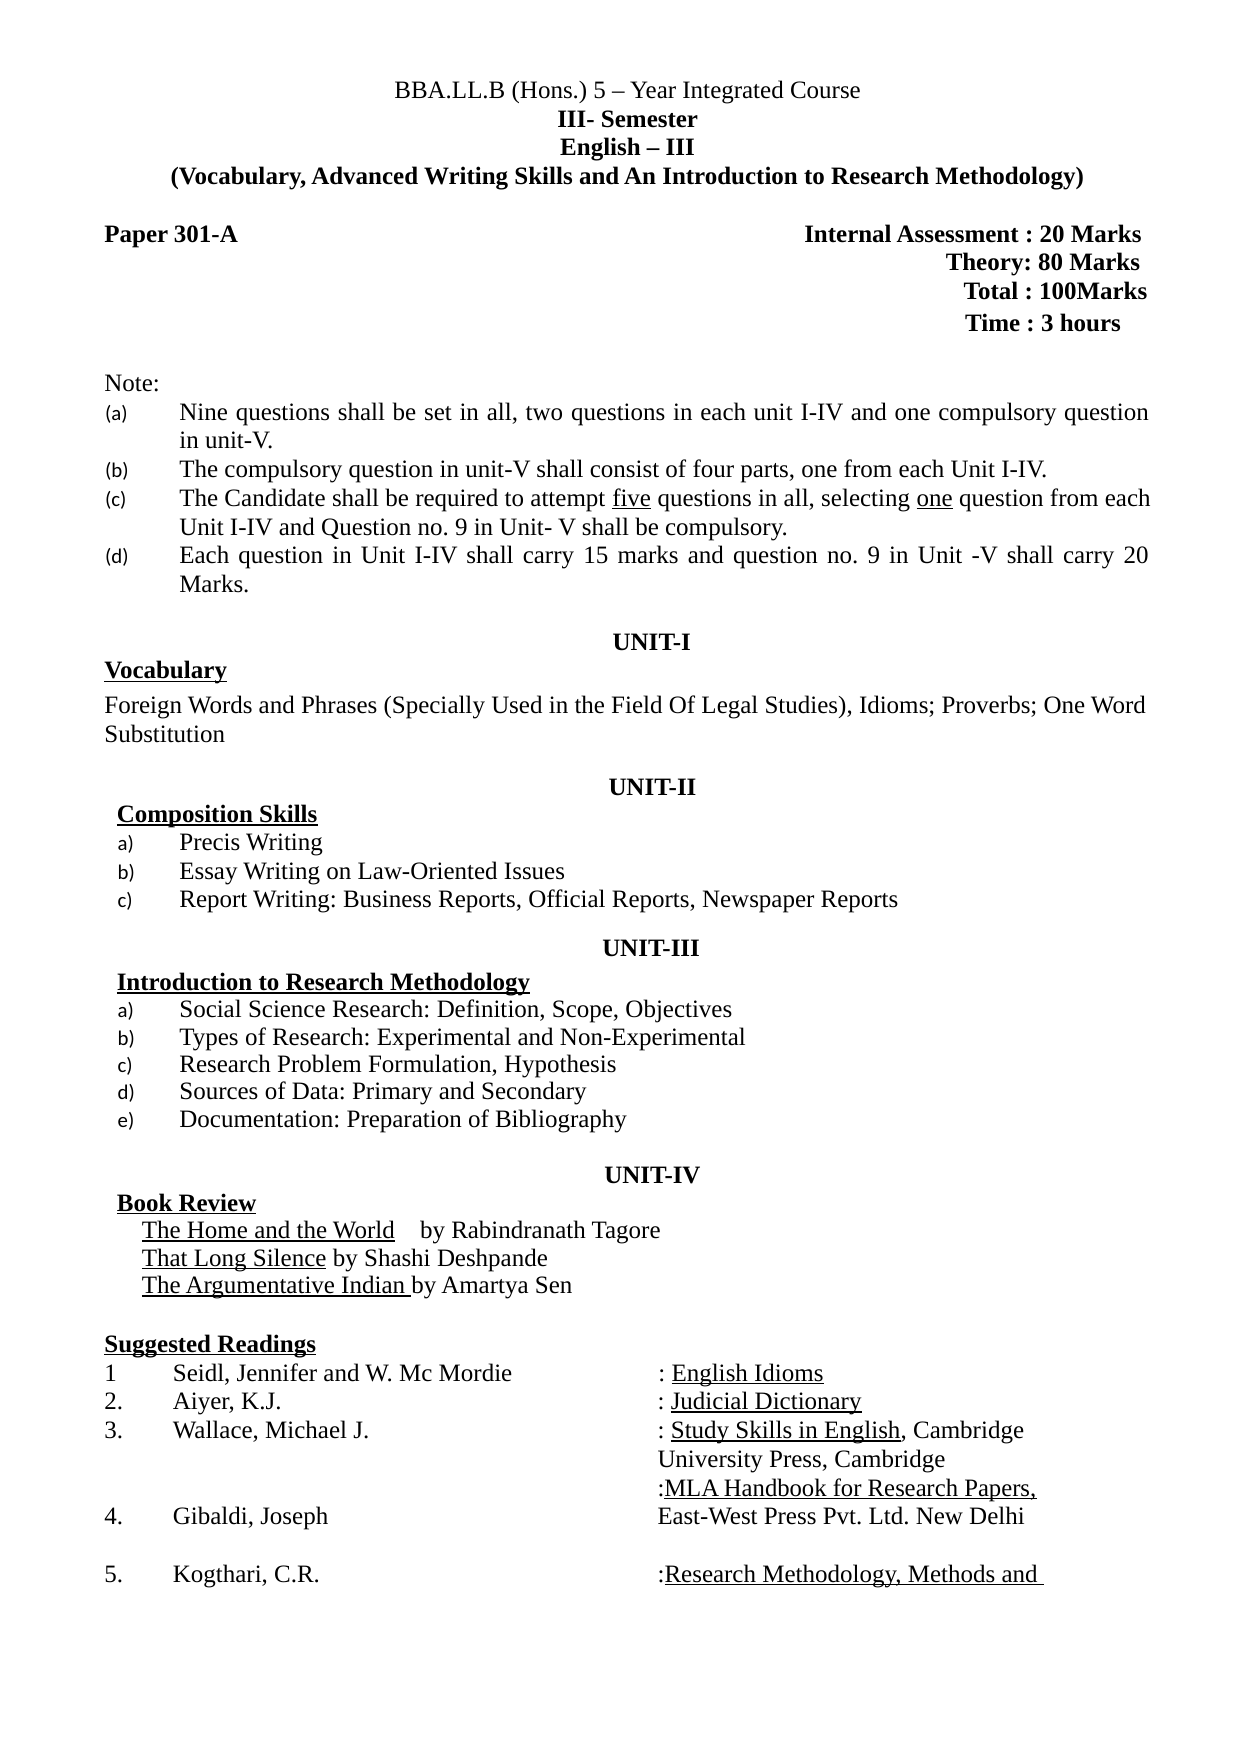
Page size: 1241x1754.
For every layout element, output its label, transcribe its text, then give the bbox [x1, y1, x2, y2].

table_cell [657, 1530, 1135, 1559]
text III- Semester [104, 104, 1151, 132]
table_header [1051, 1329, 1135, 1358]
table_cell [1051, 1358, 1135, 1386]
text That Long Silence by Shashi Deshpande [117, 1244, 1151, 1272]
table_header Suggested Readings [104, 1329, 751, 1358]
table_cell [1051, 1444, 1135, 1473]
list Each question in Unit I-IV shall carry 15 marks and question no. 9 in Unit -V shall carry 20 Marks. [105, 541, 1151, 598]
table_header [964, 1329, 1051, 1358]
table_cell 1 [104, 1358, 173, 1386]
table_cell :Research Methodology, Methods and [657, 1559, 1135, 1588]
table_cell University Press, Cambridge [657, 1444, 1051, 1473]
text BBA.LL.B (Hons.) 5 – Year Integrated Course [104, 75, 1151, 104]
text (Vocabulary, Advanced Writing Skills and An Introduction to Research Methodology) [104, 161, 1151, 190]
text Time : 3 hours [104, 308, 1151, 337]
list Research Problem Formulation, Hypothesis [117, 1051, 1151, 1078]
table_cell Wallace, Michael J. [173, 1415, 657, 1444]
table_cell 5. [104, 1559, 173, 1588]
table_cell : Judicial Dictionary [657, 1386, 1051, 1415]
table_cell 4. [104, 1473, 173, 1530]
list Social Science Research: Definition, Scope, Objectives [117, 996, 1151, 1023]
text Total : 100Marks [104, 276, 1151, 305]
list Documentation: Preparation of Bibliography [117, 1105, 1151, 1132]
text Composition Skills [117, 801, 1151, 828]
text The Argumentative Indian by Amartya Sen [117, 1272, 1151, 1299]
text Book Review [117, 1189, 1151, 1217]
list Precis Writing [117, 828, 1151, 856]
table_cell [173, 1444, 657, 1473]
text UNIT-III [602, 933, 1151, 962]
text Vocabulary [104, 656, 1151, 684]
text UNIT-II [608, 772, 1151, 801]
table_cell [1051, 1473, 1135, 1530]
table_cell [104, 1444, 173, 1473]
text Theory: 80 Marks [104, 247, 1151, 276]
table_cell Seidl, Jennifer and W. Mc Mordie [173, 1358, 657, 1386]
text Paper 301-A Internal Assessment : 20 Marks [104, 219, 1151, 247]
table_cell [1051, 1386, 1135, 1415]
text The Home and the World by Rabindranath Tagore [117, 1217, 1151, 1244]
table_cell Aiyer, K.J. [173, 1386, 657, 1415]
table_cell [173, 1530, 657, 1559]
table_cell :MLA Handbook for Research Papers, East-West Press Pvt. Ltd. New Delhi [657, 1473, 1051, 1530]
list Types of Research: Experimental and Non-Experimental [117, 1023, 1151, 1051]
list Essay Writing on Law-Oriented Issues [117, 856, 1151, 884]
list Nine questions shall be set in all, two questions in each unit I-IV and one compulsory question in unit-V. [105, 397, 1151, 454]
text Note: [104, 368, 1151, 397]
text English – III [104, 132, 1151, 161]
text Introduction to Research Methodology [117, 967, 1151, 996]
table_cell : English Idioms [657, 1358, 1051, 1386]
table_cell 3. [104, 1415, 173, 1444]
list Sources of Data: Primary and Secondary [117, 1078, 1151, 1105]
table_cell : Study Skills in English, Cambridge [657, 1415, 1051, 1444]
list Report Writing: Business Reports, Official Reports, Newspaper Reports [117, 884, 1151, 913]
text UNIT-IV [604, 1160, 1151, 1188]
list The compulsory question in unit-V shall consist of four parts, one from each Unit I-IV. [105, 454, 1154, 483]
table_cell [1051, 1415, 1135, 1444]
list The Candidate shall be required to attempt five questions in all, selecting one question from each Unit I-IV and Question no. 9 in Unit- V shall be compulsory. [105, 483, 1151, 541]
table_cell Gibaldi, Joseph [173, 1473, 657, 1530]
table_cell Kogthari, C.R. [173, 1559, 657, 1588]
text UNIT-I [612, 627, 1151, 656]
table_cell [104, 1530, 173, 1559]
table_cell 2. [104, 1386, 173, 1415]
table_header [751, 1329, 964, 1358]
text Foreign Words and Phrases (Specially Used in the Field Of Legal Studies), Idioms; Proverbs; One Word Substitution [104, 691, 1151, 748]
